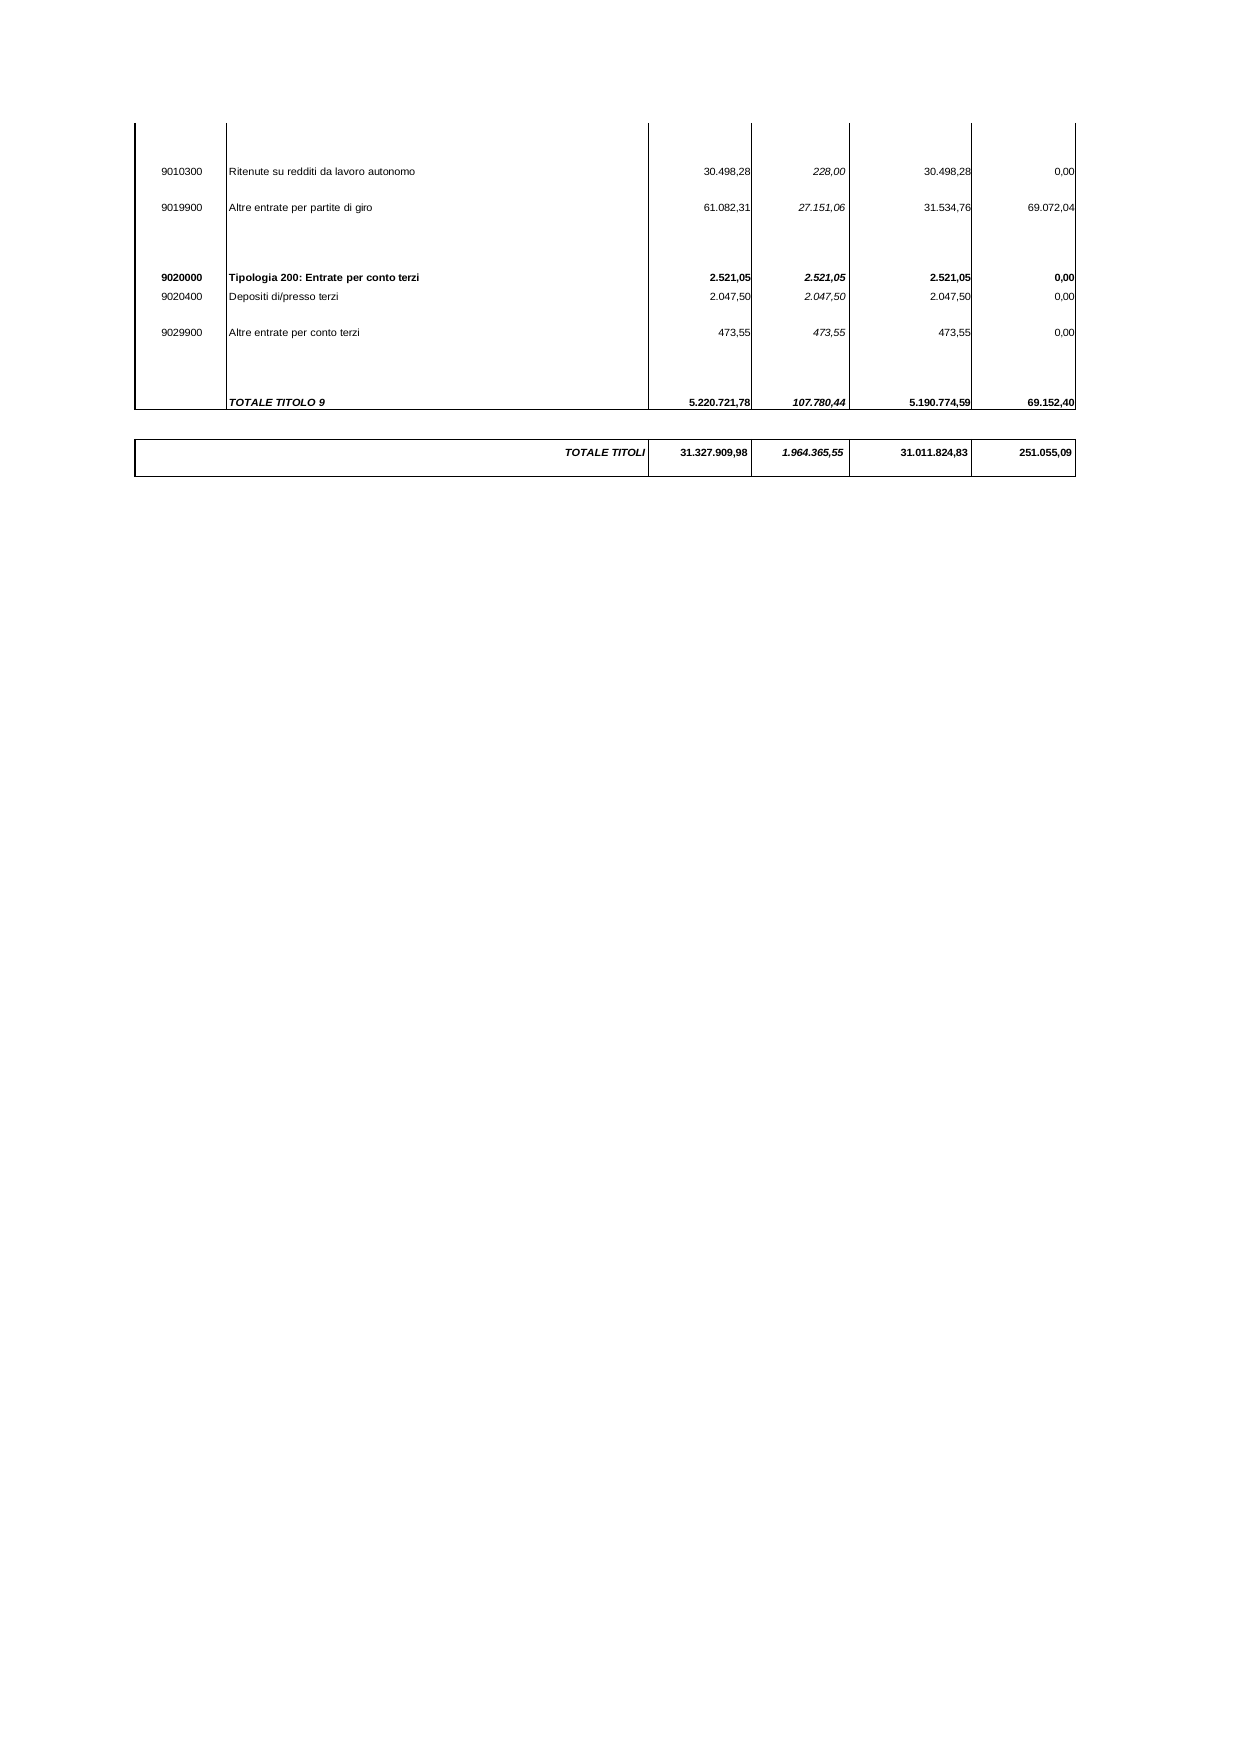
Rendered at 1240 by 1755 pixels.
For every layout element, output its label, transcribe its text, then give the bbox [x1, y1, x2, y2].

table_cell Altre entrate per partite di giro [227, 194, 648, 235]
table_cell [136, 123, 226, 158]
table_cell 30.498,28 [649, 159, 751, 194]
table_cell [752, 123, 849, 158]
table_cell 0,00 [972, 284, 1075, 319]
table_cell 473,55 [752, 319, 849, 360]
table_cell 0,00 [972, 159, 1075, 194]
table_cell 2.521,05 [850, 235, 971, 284]
table_cell 69.152,40 [972, 360, 1075, 409]
table_cell 5.220.721,78 [649, 360, 751, 409]
table_cell 30.498,28 [850, 159, 971, 194]
table_header TOTALE TITOLI [136, 440, 648, 476]
table_cell TOTALE TITOLO 9 [227, 360, 648, 409]
table_cell 61.082,31 [649, 194, 751, 235]
table_cell 9029900 [136, 319, 226, 360]
table_cell 2.521,05 [649, 235, 751, 284]
table_cell 69.072,04 [972, 194, 1075, 235]
table_header 1.964.365,55 [752, 440, 849, 476]
table_cell 228,00 [752, 159, 849, 194]
table_cell 473,55 [850, 319, 971, 360]
table_header 31.011.824,83 [850, 440, 971, 476]
table_cell 31.534,76 [850, 194, 971, 235]
table_cell 473,55 [649, 319, 751, 360]
table_cell 107.780,44 [752, 360, 849, 409]
table_cell 0,00 [972, 319, 1075, 360]
table_cell 5.190.774,59 [850, 360, 971, 409]
table_cell Tipologia 200: Entrate per conto terzi [227, 235, 648, 284]
table_cell [850, 123, 971, 158]
table_header 31.327.909,98 [649, 440, 751, 476]
table_cell 9020400 [136, 284, 226, 319]
table_cell Altre entrate per conto terzi [227, 319, 648, 360]
table_cell Ritenute su redditi da lavoro autonomo [227, 159, 648, 194]
table_cell [136, 360, 226, 409]
table_cell Depositi di/presso terzi [227, 284, 648, 319]
table_cell 2.521,05 [752, 235, 849, 284]
table_cell 2.047,50 [850, 284, 971, 319]
table_cell 2.047,50 [649, 284, 751, 319]
table_cell 0,00 [972, 235, 1075, 284]
table_cell 9010300 [136, 159, 226, 194]
table_cell 2.047,50 [752, 284, 849, 319]
table_cell 27.151,06 [752, 194, 849, 235]
table_cell 9019900 [136, 194, 226, 235]
table_cell [972, 123, 1075, 158]
table_cell 9020000 [136, 235, 226, 284]
table_cell [227, 123, 648, 158]
table_cell [649, 123, 751, 158]
table_header 251.055,09 [972, 440, 1075, 476]
